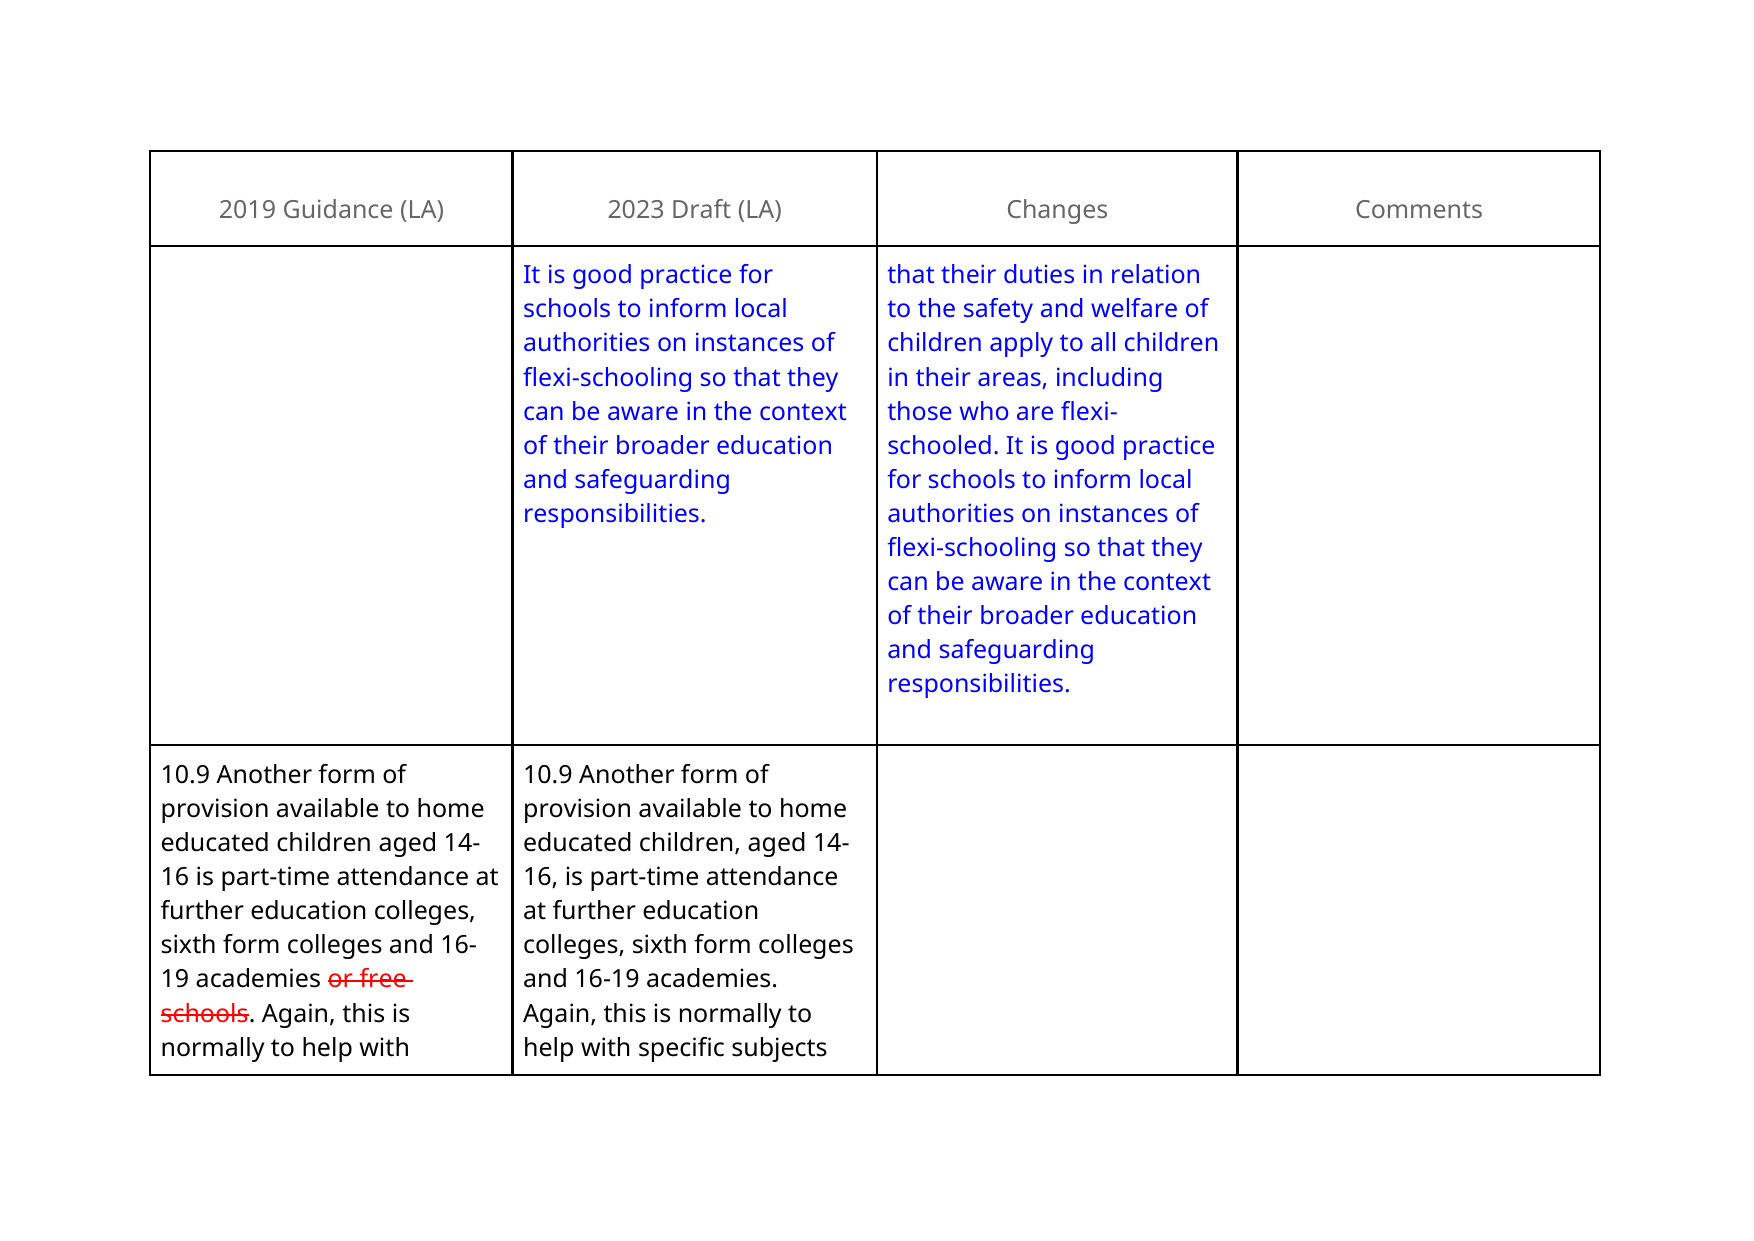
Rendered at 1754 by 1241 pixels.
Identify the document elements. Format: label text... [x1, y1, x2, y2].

table_header 2023 Draft (LA) [514, 152, 876, 244]
table_cell [1239, 247, 1599, 744]
table_header Comments [1239, 152, 1599, 244]
table_cell It is good practice for schools to inform local authorities on instances of flexi-schooling so that they can be aware in the context of their broader education and safeguarding responsibilities. [514, 247, 876, 744]
table_cell [1239, 746, 1599, 1074]
table_cell [878, 746, 1236, 1074]
table_cell 10.9 Another form of provision available to home educated children, aged 14-16, is part-time attendance at further education colleges, sixth form colleges and 16-19 academies. Again, this is normally to help with specific subjects [514, 746, 876, 1074]
table_header Changes [878, 152, 1236, 244]
table_cell that their duties in relation to the safety and welfare of children apply to all children in their areas, including those who are flexi-schooled. It is good practice for schools to inform local authorities on instances of flexi-schooling so that they can be aware in the context of their broader education and safeguarding responsibilities. [878, 247, 1236, 744]
table_cell 10.9 Another form of provision available to home educated children aged 14-16 is part-time attendance at further education colleges, sixth form colleges and 16-19 academies or free schools. Again, this is normally to help with [151, 746, 511, 1074]
table_header 2019 Guidance (LA) [151, 152, 511, 244]
table_cell [151, 247, 511, 744]
